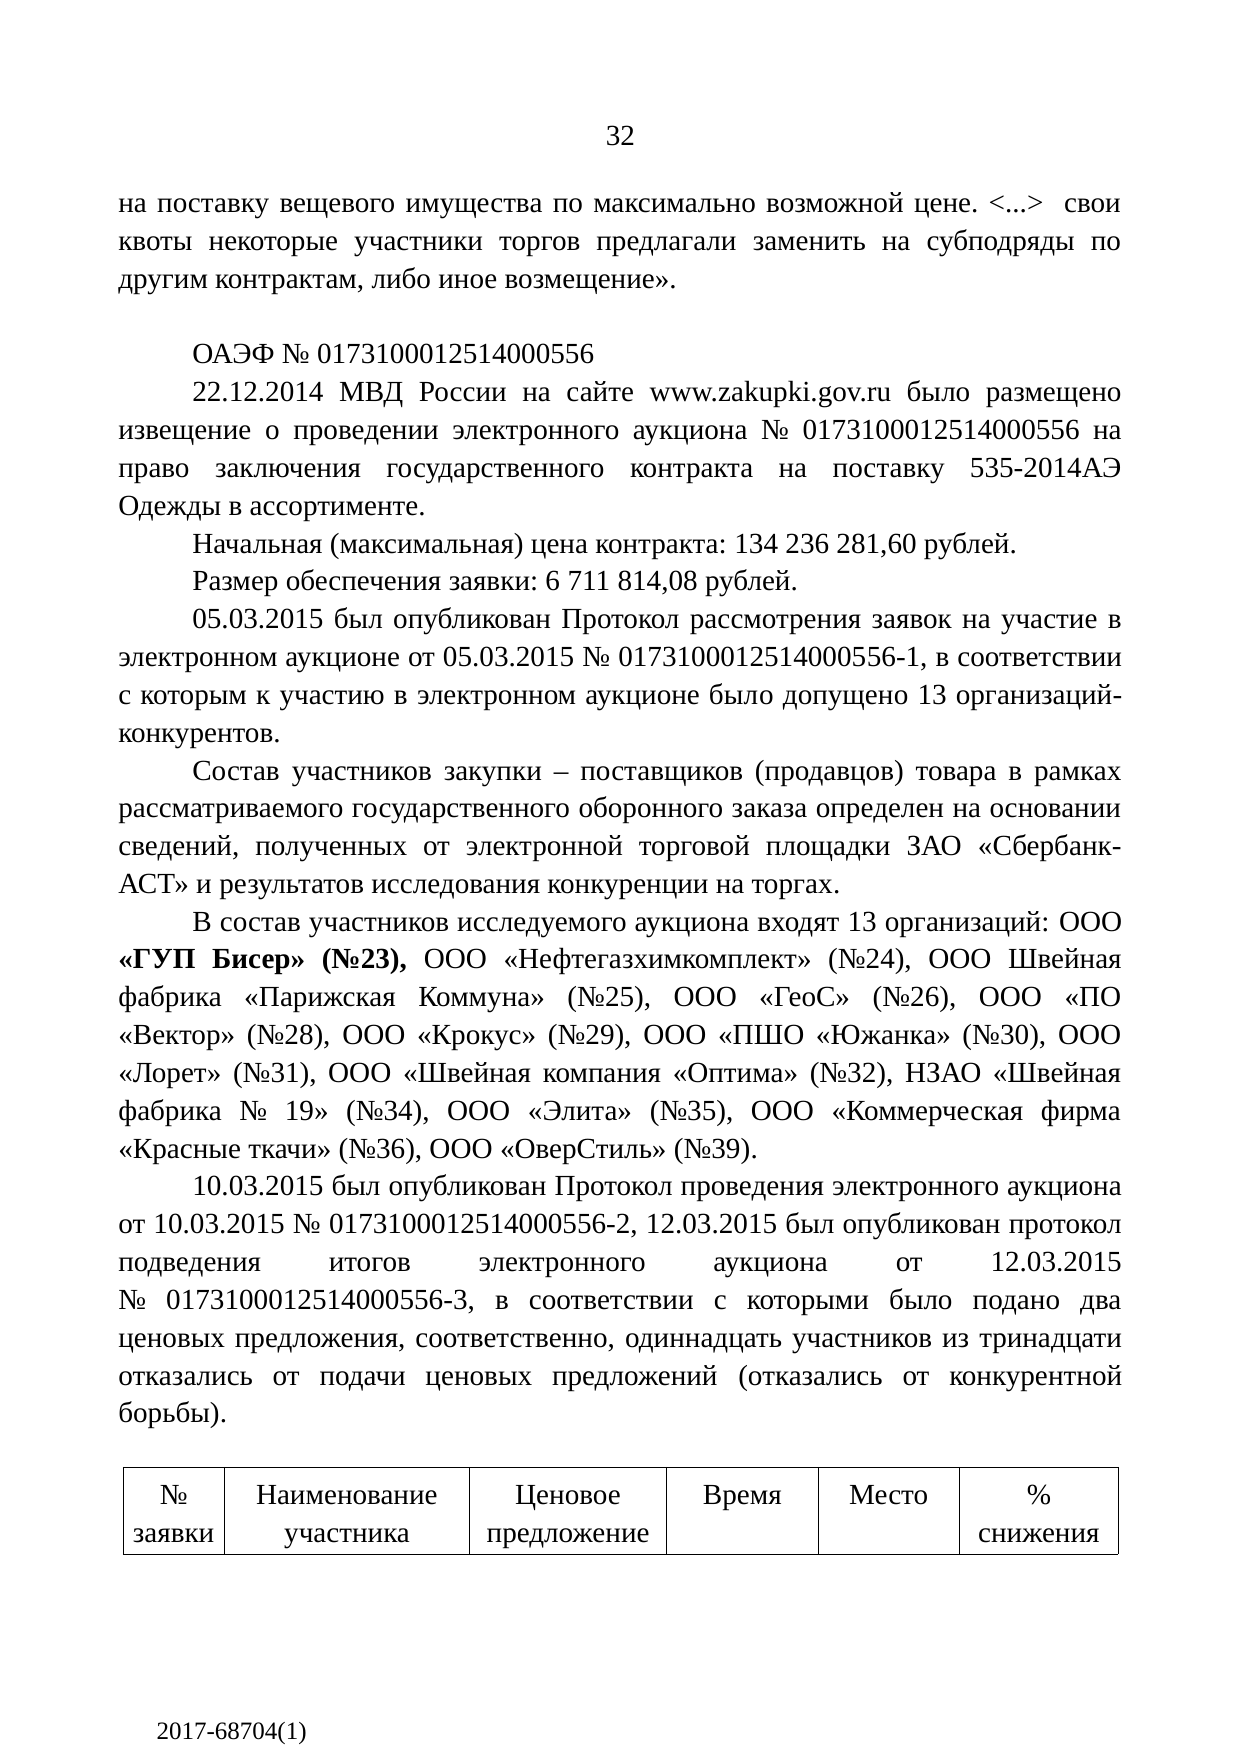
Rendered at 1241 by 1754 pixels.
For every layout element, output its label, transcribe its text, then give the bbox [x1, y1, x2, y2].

text Начальная (максимальная) цена контракта: 134 236 281,60 рублей. [118, 521, 1122, 559]
table_header % снижения [960, 1468, 1118, 1554]
text В состав участников исследуемого аукциона входят 13 организаций: ООО «ГУП Бисер» (№23), ООО «Нефтегазхимкомплект» (№24), ООО Швейная фабрика «Парижская Коммуна» (№25), ООО «ГеоС» (№26), ООО «ПО «Вектор» (№28), ООО «Крокус» (№29), ООО «ПШО «Южанка» (№30), ООО «Лорет» (№31), ООО «Швейная компания «Оптима» (№32), НЗАО «Швейная фабрика № 19» (№34), ООО «Элита» (№35), ООО «Коммерческая фирма «Красные ткачи» (№36), ООО «ОверСтиль» (№39). [118, 899, 1122, 1164]
table_header Время [667, 1468, 818, 1554]
table_header № заявки [124, 1468, 224, 1554]
text 05.03.2015 был опубликован Протокол рассмотрения заявок на участие в электронном аукционе от 05.03.2015 № 0173100012514000556-1, в соответствии с которым к участию в электронном аукционе было допущено 13 организаций-конкурентов. [118, 597, 1122, 748]
table_header Место [819, 1468, 959, 1554]
text 22.12.2014 МВД России на сайте www.zakupki.gov.ru было размещено извещение о проведении электронного аукциона № 0173100012514000556 на право заключения государственного контракта на поставку 535-2014АЭ Одежды в ассортименте. [118, 370, 1122, 521]
text 10.03.2015 был опубликован Протокол проведения электронного аукциона от 10.03.2015 № 0173100012514000556-2, 12.03.2015 был опубликован протокол подведения итогов электронного аукциона от 12.03.2015 № 0173100012514000556-3, в соответствии с которыми было подано два ценовых предложения, соответственно, одиннадцать участников из тринадцати отказались от подачи ценовых предложений (отказались от конкурентной борьбы). [118, 1164, 1122, 1429]
text Размер обеспечения заявки: 6 711 814,08 рублей. [118, 559, 1122, 597]
text на поставку вещевого имущества по максимально возможной цене. <...> свои квоты некоторые участники торгов предлагали заменить на субподряды по другим контрактам, либо иное возмещение». [118, 181, 1122, 294]
table_header Наименование участника [225, 1468, 469, 1554]
text Состав участников закупки – поставщиков (продавцов) товара в рамках рассматриваемого государственного оборонного заказа определен на основании сведений, полученных от электронной торговой площадки ЗАО «Сбербанк-АСТ» и результатов исследования конкуренции на торгах. [118, 748, 1122, 899]
text ОАЭФ № 0173100012514000556 [118, 332, 1122, 370]
table_header Ценовое предложение [470, 1468, 666, 1554]
